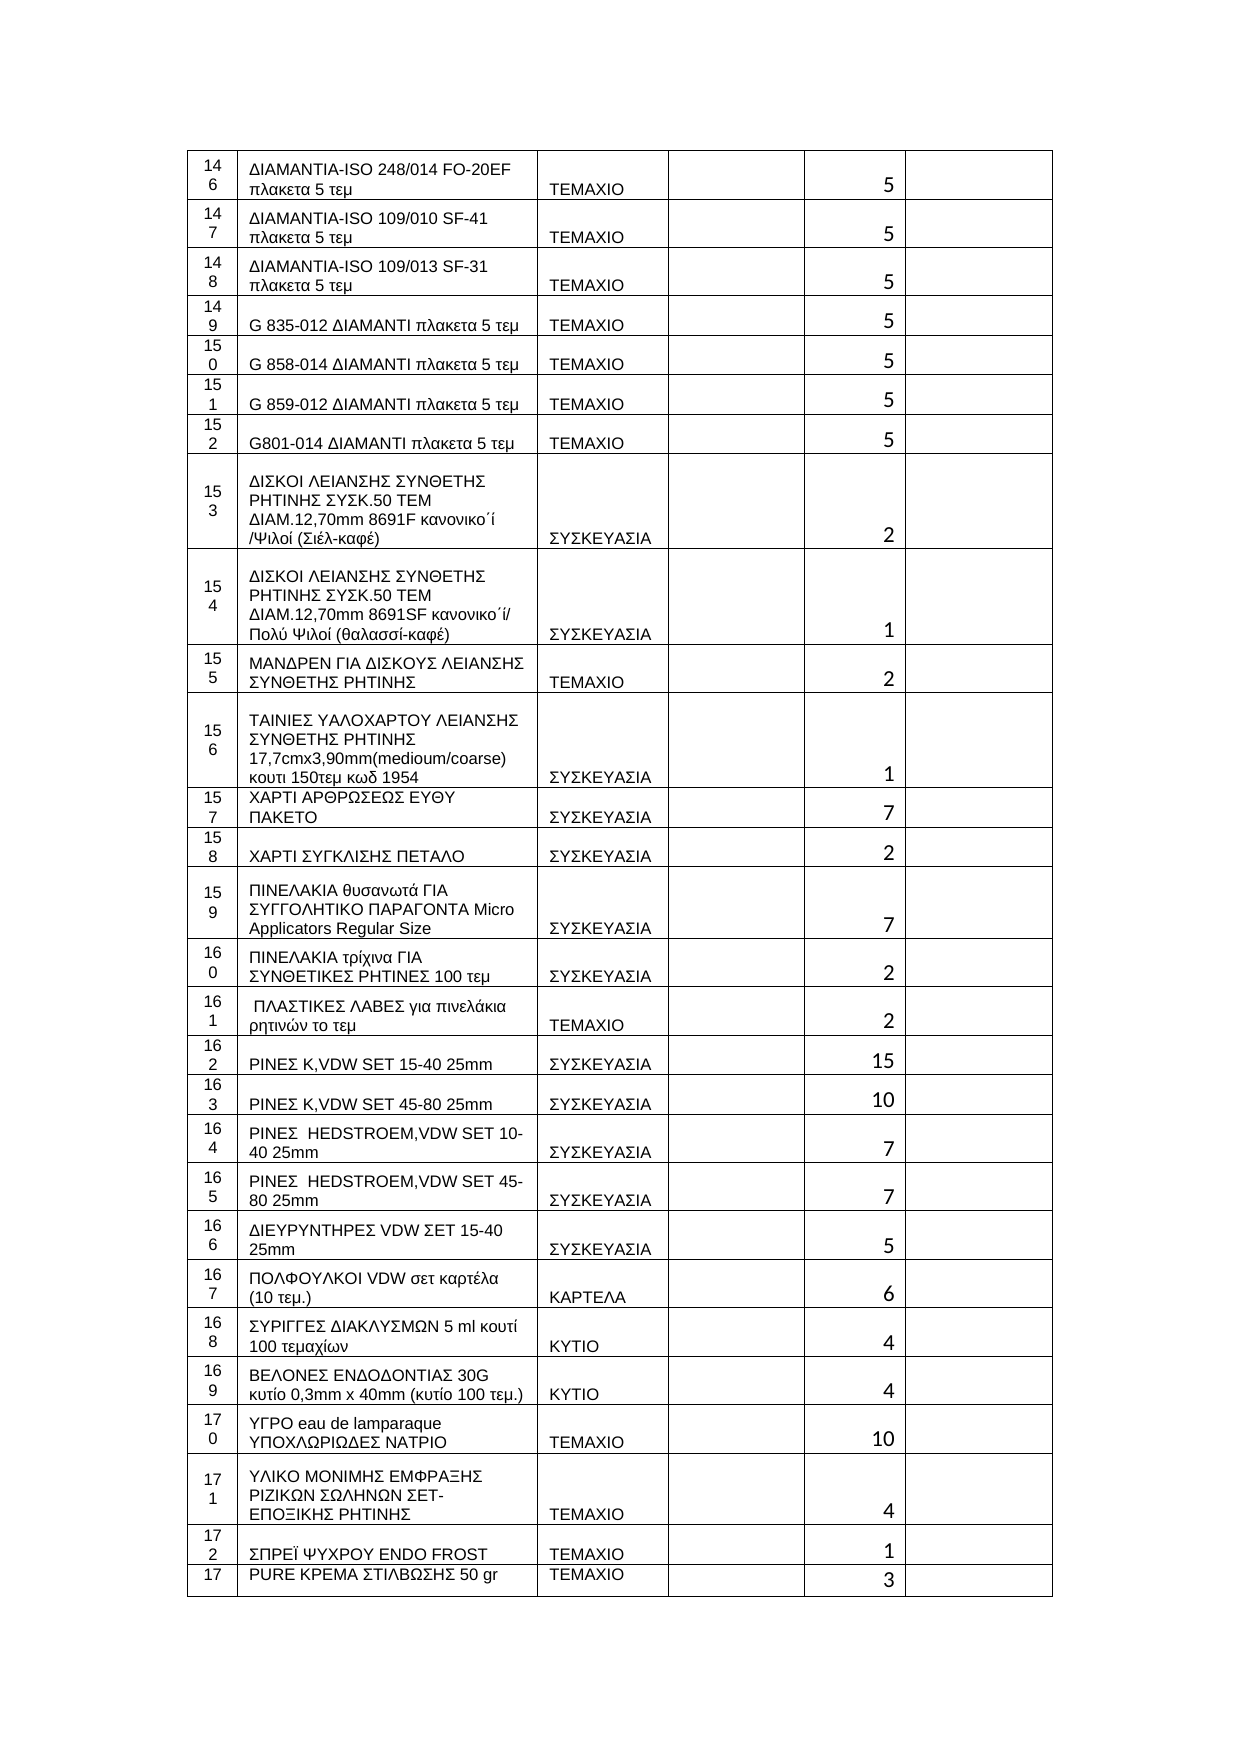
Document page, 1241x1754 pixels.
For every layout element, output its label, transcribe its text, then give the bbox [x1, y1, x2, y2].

table_cell 5 [805, 200, 905, 247]
table_cell 10 [805, 1075, 905, 1113]
table_cell [669, 693, 804, 787]
table_cell 0,00 € [906, 1454, 1052, 1524]
table_cell ΣΥΣΚΕΥΑΣΙΑ [538, 693, 668, 787]
table_cell ΤΕΜΑΧΙΟ [538, 645, 668, 692]
table_cell 5 [805, 296, 905, 335]
table_cell 0,00 € [906, 454, 1052, 548]
table_cell ΣΥΣΚΕΥΑΣΙΑ [538, 788, 668, 827]
table_cell G 835-012 ΔΙΑΜΑΝΤΙ πλακετα 5 τεμ [238, 296, 537, 335]
table_cell 0,00 € [906, 1357, 1052, 1404]
table_cell [669, 1163, 804, 1210]
table_cell ΤΕΜΑΧΙΟ [538, 1454, 668, 1524]
table_cell [669, 1357, 804, 1404]
table_cell 160 [188, 939, 237, 986]
table_cell ΡΙΝΕΣ HEDSTROEM,VDW SET 10-40 25mm [238, 1115, 537, 1162]
table_cell [669, 987, 804, 1035]
table_cell 7 [805, 1163, 905, 1210]
table_cell 159 [188, 867, 237, 938]
table_cell 5 [805, 336, 905, 374]
table_cell 10 [805, 1405, 905, 1452]
table_cell 5 [805, 151, 905, 198]
table_cell ΚΥΤΙΟ [538, 1308, 668, 1356]
table_cell 4 [805, 1308, 905, 1356]
table_cell ΣΠΡΕΪ ΨΥΧΡΟΥ ENDO FROST [238, 1525, 537, 1564]
table_cell 155 [188, 645, 237, 692]
table_cell 0,00 € [906, 693, 1052, 787]
table_cell 146 [188, 151, 237, 198]
table_cell ΤΕΜΑΧΙΟ [538, 1565, 668, 1596]
table_cell ΣΥΣΚΕΥΑΣΙΑ [538, 867, 668, 938]
table_cell 4 [805, 1454, 905, 1524]
table_cell 170 [188, 1405, 237, 1452]
table_cell 157 [188, 788, 237, 827]
table_cell [669, 1260, 804, 1307]
table_cell 17 [188, 1565, 237, 1596]
table_cell ΤΕΜΑΧΙΟ [538, 415, 668, 453]
table_cell [669, 549, 804, 643]
table_cell 0,00 € [906, 415, 1052, 453]
table_cell 169 [188, 1357, 237, 1404]
table_cell [669, 1565, 804, 1596]
table_cell G 858-014 ΔΙΑΜΑΝΤΙ πλακετα 5 τεμ [238, 336, 537, 374]
table_cell 0,00 € [906, 1163, 1052, 1210]
table_cell PURE ΚΡΕΜΑ ΣΤΙΛΒΩΣΗΣ 50 gr [238, 1565, 537, 1596]
table_cell ΤΕΜΑΧΙΟ [538, 987, 668, 1035]
table_cell 4 [805, 1357, 905, 1404]
table_cell ΤΕΜΑΧΙΟ [538, 336, 668, 374]
table_cell 5 [805, 248, 905, 295]
table_cell 158 [188, 828, 237, 866]
table_cell ΡΙΝΕΣ K,VDW SET 15-40 25mm [238, 1036, 537, 1074]
table_cell 154 [188, 549, 237, 643]
table_cell 2 [805, 939, 905, 986]
table_cell ΤΕΜΑΧΙΟ [538, 1405, 668, 1452]
table_cell 0,00 € [906, 1308, 1052, 1356]
table_cell ΔΙΣΚΟΙ ΛΕΙΑΝΣΗΣ ΣΥΝΘΕΤΗΣ ΡΗΤΙΝΗΣ ΣΥΣΚ.50 ΤΕΜ ΔΙΑΜ.12,70mm 8691F κανονικο΄ί /Ψιλοί (Σιέλ-καφέ) [238, 454, 537, 548]
table_cell ΡΙΝΕΣ HEDSTROEM,VDW SET 45-80 25mm [238, 1163, 537, 1210]
table_cell 0,00 € [906, 867, 1052, 938]
table_cell [669, 1525, 804, 1564]
table_cell ΡΙΝΕΣ K,VDW SET 45-80 25mm [238, 1075, 537, 1113]
table_cell ΣΥΣΚΕΥΑΣΙΑ [538, 1115, 668, 1162]
table_cell 0,00 € [906, 1036, 1052, 1074]
table_cell 148 [188, 248, 237, 295]
table_cell ΔΙΕΥΡΥΝΤΗΡΕΣ VDW ΣΕΤ 15-40 25mm [238, 1211, 537, 1259]
table_cell ΔΙΣΚΟΙ ΛΕΙΑΝΣΗΣ ΣΥΝΘΕΤΗΣ ΡΗΤΙΝΗΣ ΣΥΣΚ.50 ΤΕΜ ΔΙΑΜ.12,70mm 8691SF κανονικο΄ί/ Πολύ Ψιλοί (θαλασσί-καφέ) [238, 549, 537, 643]
table_cell [669, 645, 804, 692]
table_cell 5 [805, 1211, 905, 1259]
table_cell 0,00 € [906, 1115, 1052, 1162]
table_cell ΣΥΡΙΓΓΕΣ ΔΙΑΚΛΥΣΜΩΝ 5 ml κουτί 100 τεμαχίων [238, 1308, 537, 1356]
table_cell [669, 788, 804, 827]
table_cell ΤΕΜΑΧΙΟ [538, 296, 668, 335]
table_cell 167 [188, 1260, 237, 1307]
table_cell [669, 415, 804, 453]
table_cell 147 [188, 200, 237, 247]
table_cell ΜΑΝΔΡΕΝ ΓΙΑ ΔΙΣΚΟΥΣ ΛΕΙΑΝΣΗΣ ΣΥΝΘΕΤΗΣ ΡΗΤΙΝΗΣ [238, 645, 537, 692]
table_cell 0,00 € [906, 1525, 1052, 1564]
table_cell ΔΙΑΜΑΝΤΙΑ-ISO 109/013 SF-31 πλακετα 5 τεμ [238, 248, 537, 295]
table_cell [669, 1036, 804, 1074]
table_cell [669, 1308, 804, 1356]
table_cell 0,00 € [906, 200, 1052, 247]
table_cell ΤΕΜΑΧΙΟ [538, 248, 668, 295]
table_cell 0,00 € [906, 336, 1052, 374]
table_cell 0,00 € [906, 987, 1052, 1035]
table_cell [669, 375, 804, 413]
table_cell 1 [805, 1525, 905, 1564]
table_cell 168 [188, 1308, 237, 1356]
table_cell 156 [188, 693, 237, 787]
table_cell 0,00 € [906, 1405, 1052, 1452]
table_cell G 859-012 ΔΙΑΜΑΝΤΙ πλακετα 5 τεμ [238, 375, 537, 413]
table_cell ΣΥΣΚΕΥΑΣΙΑ [538, 1163, 668, 1210]
table_cell 15 [805, 1036, 905, 1074]
table_cell 0,00 € [906, 645, 1052, 692]
table_cell 7 [805, 1115, 905, 1162]
table_cell ΤΕΜΑΧΙΟ [538, 1525, 668, 1564]
table_cell ΤΕΜΑΧΙΟ [538, 151, 668, 198]
table_cell [669, 1454, 804, 1524]
table_cell 0,00 € [906, 1260, 1052, 1307]
table_cell ΣΥΣΚΕΥΑΣΙΑ [538, 828, 668, 866]
table_cell ΠΟΛΦΟΥΛΚΟΙ VDW σετ καρτέλα (10 τεμ.) [238, 1260, 537, 1307]
table_cell 3 [805, 1565, 905, 1596]
table_cell 0,00 € [906, 296, 1052, 335]
table_cell [669, 1211, 804, 1259]
table_cell ΠΙΝΕΛΑΚΙΑ θυσανωτά ΓΙΑ ΣΥΓΓΟΛΗΤΙΚΟ ΠΑΡΑΓΟΝΤΑ Micro Applicators Regular Size [238, 867, 537, 938]
table_cell ΚΑΡΤΕΛΑ [538, 1260, 668, 1307]
table_cell ΣΥΣΚΕΥΑΣΙΑ [538, 1075, 668, 1113]
table_cell 152 [188, 415, 237, 453]
table_cell 0,00 € [906, 549, 1052, 643]
table_cell 2 [805, 828, 905, 866]
table_cell [669, 1405, 804, 1452]
table_cell 5 [805, 375, 905, 413]
table_cell 172 [188, 1525, 237, 1564]
table_cell ΔΙΑΜΑΝΤΙΑ-ISO 248/014 FO-20EF πλακετα 5 τεμ [238, 151, 537, 198]
table_cell ΠΙΝΕΛΑΚΙΑ τρίχινα ΓΙΑ ΣΥΝΘΕΤΙΚΕΣ ΡΗΤΙΝΕΣ 100 τεμ [238, 939, 537, 986]
table_cell 164 [188, 1115, 237, 1162]
table_cell 150 [188, 336, 237, 374]
table_cell 5 [805, 415, 905, 453]
table_cell ΥΓΡΟ eau de lamparaque ΥΠΟΧΛΩΡΙΩΔΕΣ ΝΑΤΡΙΟ [238, 1405, 537, 1452]
table_cell 0,00 € [906, 375, 1052, 413]
table_cell ΧΑΡΤΙ ΣΥΓΚΛΙΣΗΣ ΠΕΤΑΛΟ [238, 828, 537, 866]
table_cell 0,00 € [906, 788, 1052, 827]
table_cell [669, 1075, 804, 1113]
table_cell G801-014 ΔΙΑΜΑΝΤΙ πλακετα 5 τεμ [238, 415, 537, 453]
table_cell 2 [805, 454, 905, 548]
table_cell 163 [188, 1075, 237, 1113]
table_cell [669, 200, 804, 247]
table_cell [669, 151, 804, 198]
table_cell XΑΡΤΙ ΑΡΘΡΩΣΕΩΣ ΕΥΘΥ ΠΑΚΕΤΟ [238, 788, 537, 827]
table_cell 166 [188, 1211, 237, 1259]
table_cell 1 [805, 693, 905, 787]
table_cell [669, 828, 804, 866]
table_cell ΤΑΙΝΙΕΣ ΥΑΛΟΧΑΡΤΟΥ ΛΕΙΑΝΣΗΣ ΣΥΝΘΕΤΗΣ ΡΗΤΙΝΗΣ 17,7cmx3,90mm(medioum/coarse) κουτι 150τεμ κωδ 1954 [238, 693, 537, 787]
table_cell ΣΥΣΚΕΥΑΣΙΑ [538, 1036, 668, 1074]
table_cell 0,00 € [906, 151, 1052, 198]
table_cell 0,00 € [906, 248, 1052, 295]
table_cell [669, 1115, 804, 1162]
table_cell [669, 248, 804, 295]
table_cell 149 [188, 296, 237, 335]
table_cell 171 [188, 1454, 237, 1524]
table_cell ΤΕΜΑΧΙΟ [538, 200, 668, 247]
table_cell 1 [805, 549, 905, 643]
table_cell 0,00 € [906, 1211, 1052, 1259]
table_cell 0,00 € [906, 1075, 1052, 1113]
table_cell 2 [805, 645, 905, 692]
table_cell ΤΕΜΑΧΙΟ [538, 375, 668, 413]
table_cell 0,00 € [906, 828, 1052, 866]
table_cell ΣΥΣΚΕΥΑΣΙΑ [538, 939, 668, 986]
table_cell 7 [805, 788, 905, 827]
table_cell 6 [805, 1260, 905, 1307]
table_cell ΣΥΣΚΕΥΑΣΙΑ [538, 1211, 668, 1259]
table_cell 151 [188, 375, 237, 413]
table_cell [669, 454, 804, 548]
table_cell 0,00 € [906, 939, 1052, 986]
table_cell ΠΛΑΣΤΙΚΕΣ ΛΑΒΕΣ για πινελάκια ρητινών το τεμ [238, 987, 537, 1035]
table_cell ΣΥΣΚΕΥΑΣΙΑ [538, 454, 668, 548]
table_cell ΔΙΑΜΑΝΤΙΑ-ISO 109/010 SF-41 πλακετα 5 τεμ [238, 200, 537, 247]
table_cell ΒΕΛΟΝΕΣ ΕΝΔΟΔΟΝΤΙΑΣ 30G κυτίο 0,3mm x 40mm (κυτίο 100 τεμ.) [238, 1357, 537, 1404]
table_cell 161 [188, 987, 237, 1035]
table_cell 153 [188, 454, 237, 548]
table_cell ΚΥΤΙΟ [538, 1357, 668, 1404]
table_cell [669, 296, 804, 335]
table_cell 2 [805, 987, 905, 1035]
table_cell 165 [188, 1163, 237, 1210]
table_cell 7 [805, 867, 905, 938]
table_cell ΥΛΙΚΟ ΜΟΝΙΜΗΣ ΕΜΦΡΑΞΗΣ ΡΙΖΙΚΩΝ ΣΩΛΗΝΩΝ ΣΕΤ- ΕΠΟΞΙΚΗΣ ΡΗΤΙΝΗΣ [238, 1454, 537, 1524]
table_cell [669, 867, 804, 938]
table_cell 162 [188, 1036, 237, 1074]
table_cell [669, 939, 804, 986]
table_cell [669, 336, 804, 374]
table_cell 0,00 € [906, 1565, 1052, 1596]
table_cell ΣΥΣΚΕΥΑΣΙΑ [538, 549, 668, 643]
